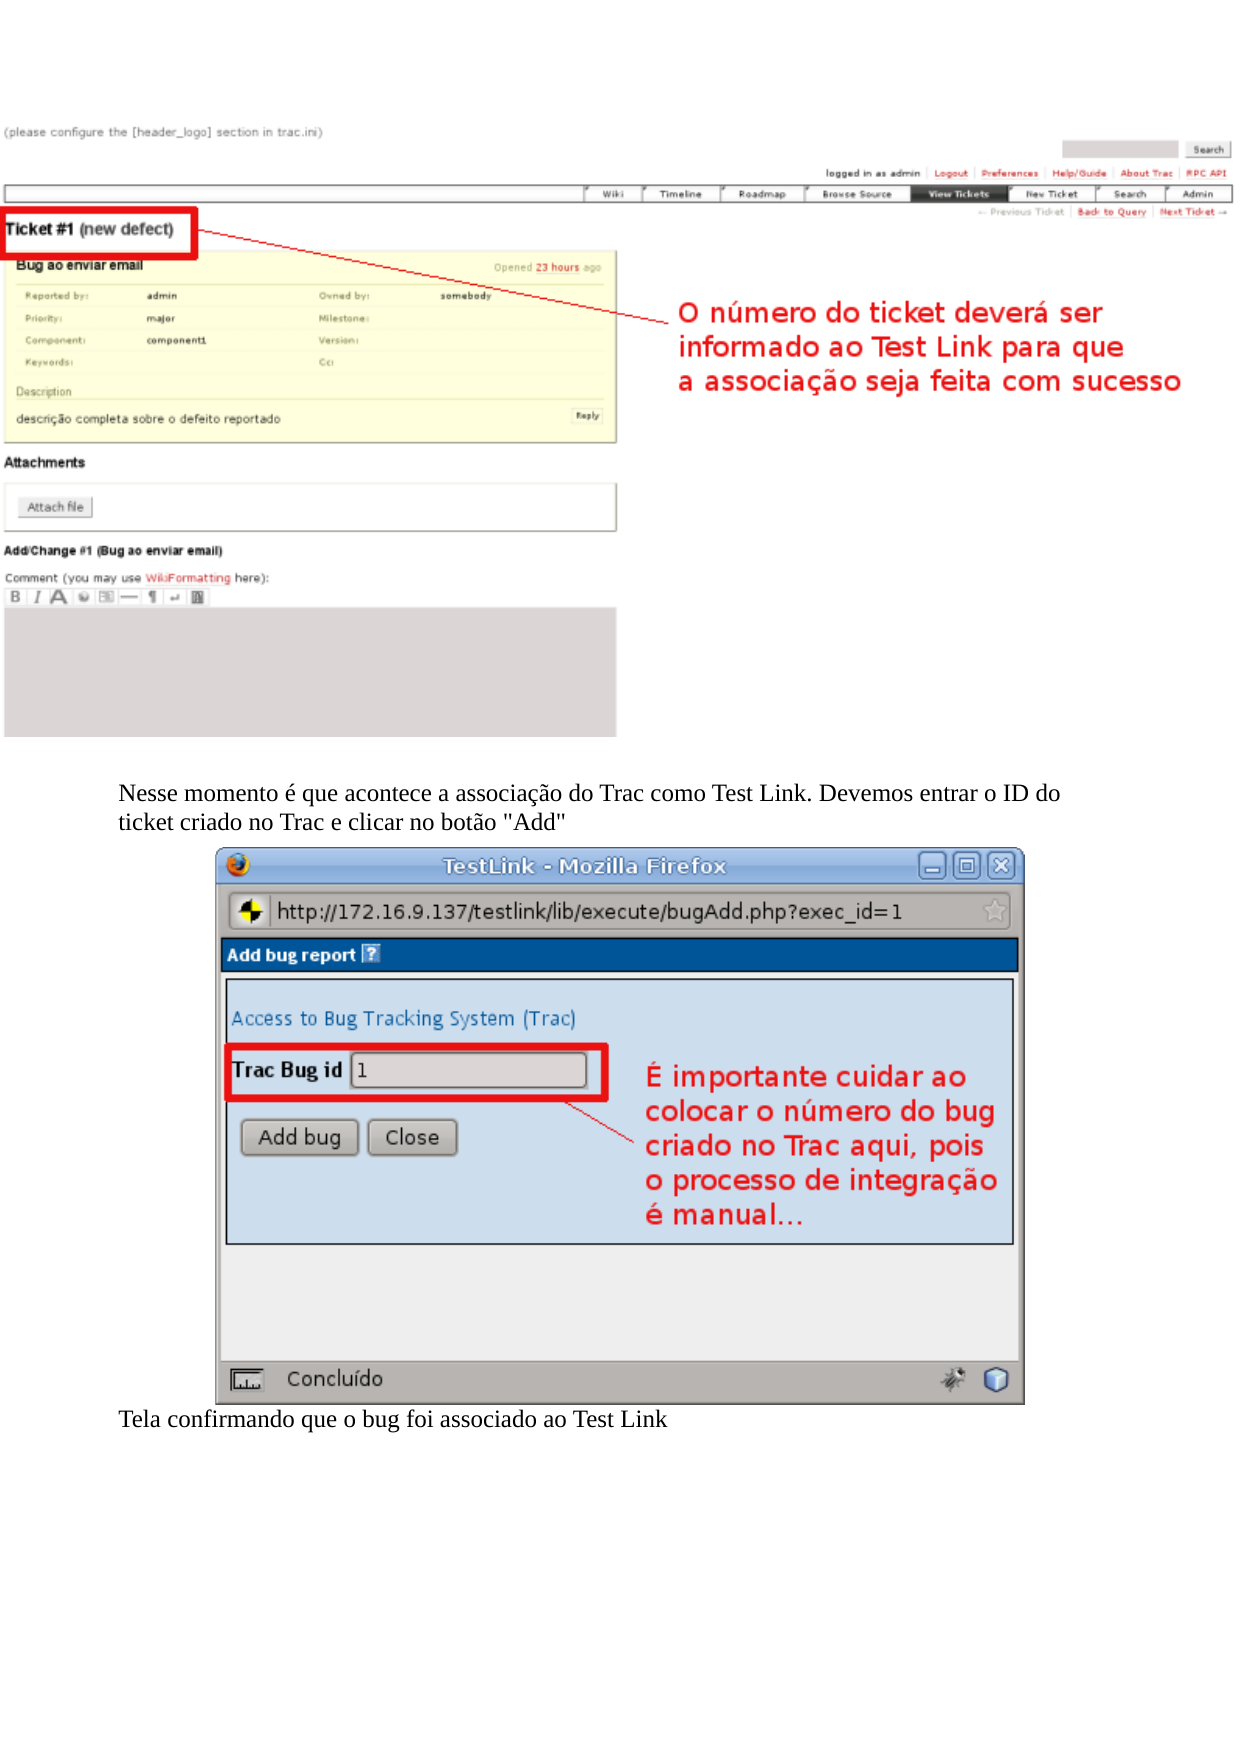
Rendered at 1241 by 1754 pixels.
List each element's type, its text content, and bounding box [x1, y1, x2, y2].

picture [0, 118, 1241, 737]
text Tela confirmando que o bug foi associado ao Test Link [118, 1210, 1122, 1433]
picture [215, 847, 1025, 1405]
text Nesse momento é que acontece a associação do Trac como Test Link. Devemos entrar o ID do ticket criado no Trac e clicar no botão "Add" [118, 778, 1122, 835]
